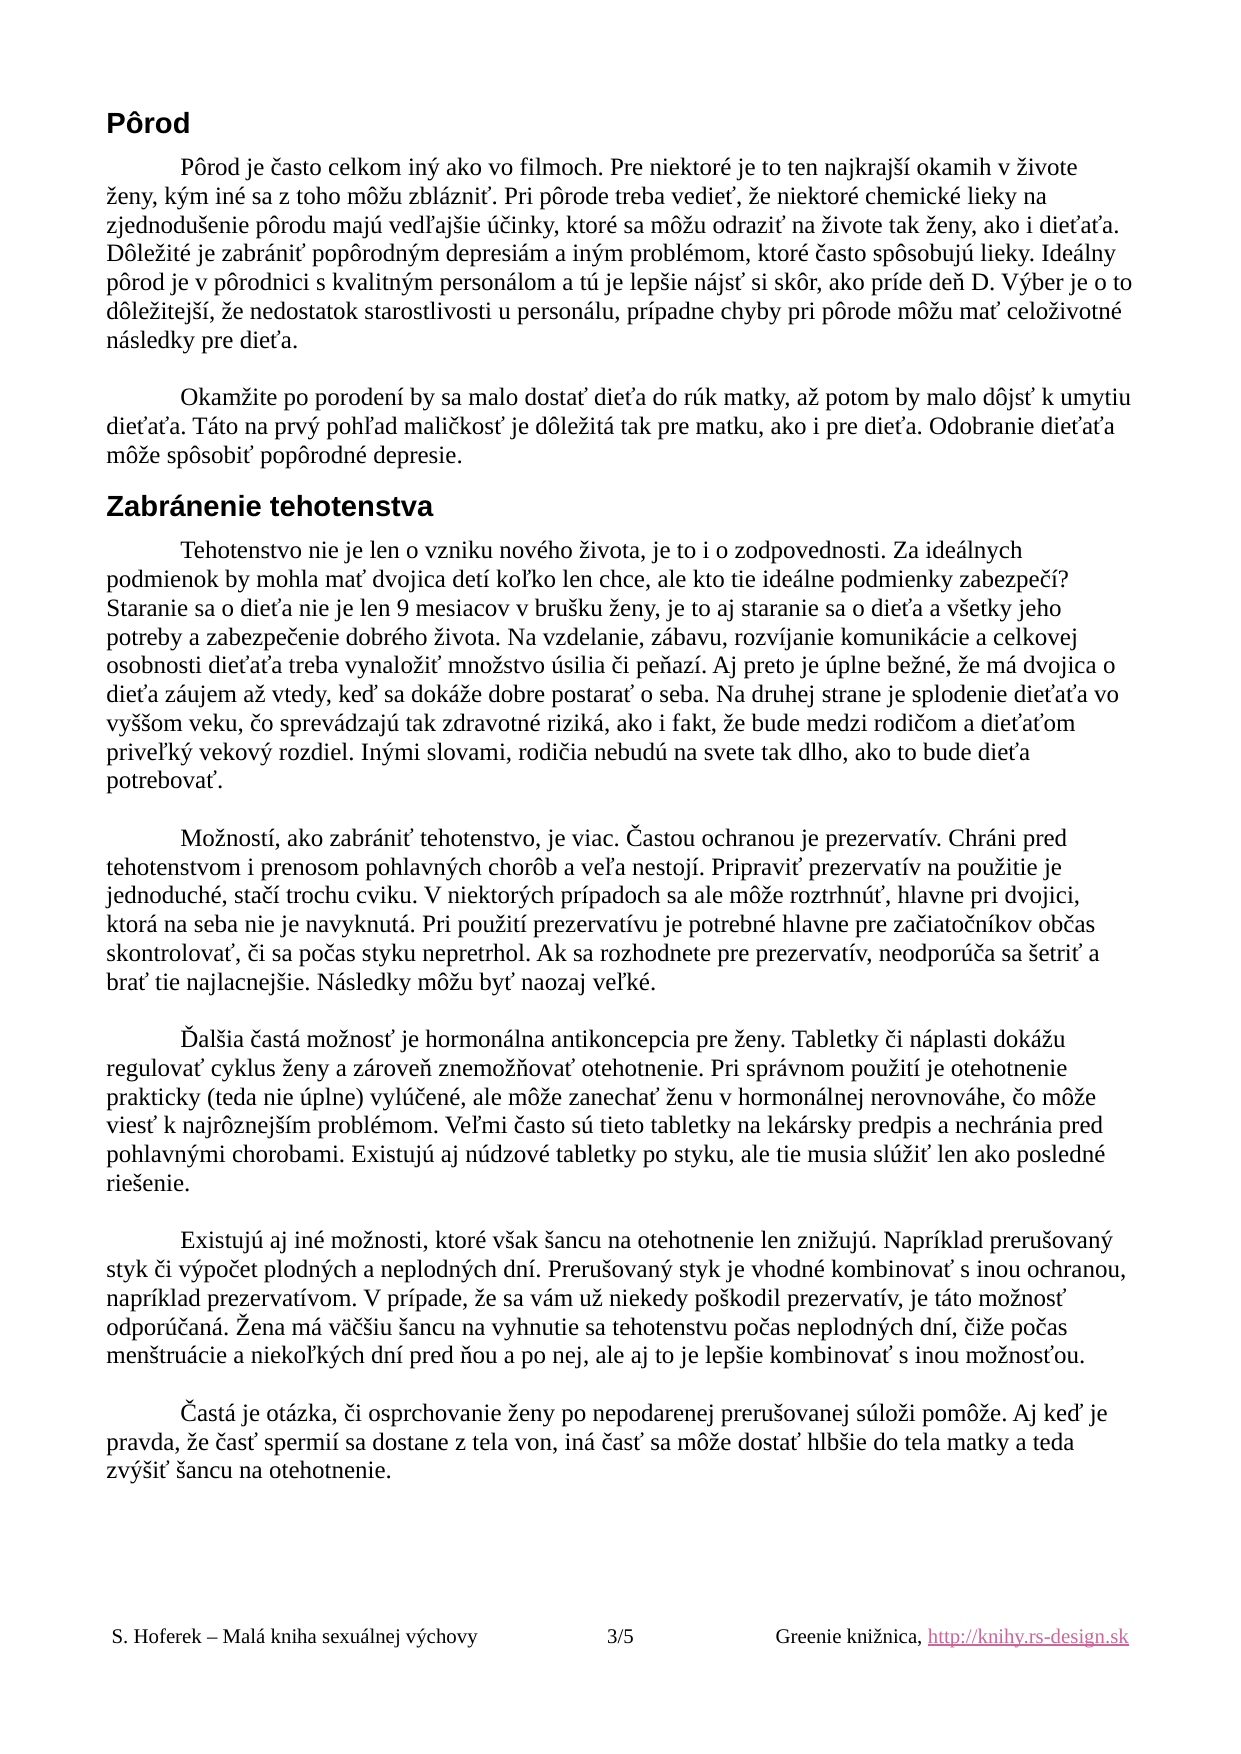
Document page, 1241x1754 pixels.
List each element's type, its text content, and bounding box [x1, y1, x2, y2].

text Možností, ako zabrániť tehotenstvo, je viac. Častou ochranou je prezervatív. Chráni pred tehotenstvom i prenosom pohlavných chorôb a veľa nestojí. Pripraviť prezervatív na použitie je jednoduché, stačí trochu cviku. V niektorých prípadoch sa ale môže roztrhnúť, hlavne pri dvojici, ktorá na seba nie je navyknutá. Pri použití prezervatívu je potrebné hlavne pre začiatočníkov občas skontrolovať, či sa počas styku nepretrhol. Ak sa rozhodnete pre prezervatív, neodporúča sa šetriť a brať tie najlacnejšie. Následky môžu byť naozaj veľké. [106, 823, 1134, 995]
text Ďalšia častá možnosť je hormonálna antikoncepcia pre ženy. Tabletky či náplasti dokážu regulovať cyklus ženy a zároveň znemožňovať otehotnenie. Pri správnom použití je otehotnenie prakticky (teda nie úplne) vylúčené, ale môže zanechať ženu v hormonálnej nerovnováhe, čo môže viesť k najrôznejším problémom. Veľmi často sú tieto tabletky na lekársky predpis a nechránia pred pohlavnými chorobami. Existujú aj núdzové tabletky po styku, ale tie musia slúžiť len ako posledné riešenie. [106, 1024, 1134, 1197]
text Okamžite po porodení by sa malo dostať dieťa do rúk matky, až potom by malo dôjsť k umytiu dieťaťa. Táto na prvý pohľad maličkosť je dôležitá tak pre matku, ako i pre dieťa. Odobranie dieťaťa môže spôsobiť popôrodné depresie. [106, 382, 1134, 468]
text Pôrod je často celkom iný ako vo filmoch. Pre niektoré je to ten najkrajší okamih v živote ženy, kým iné sa z toho môžu zblázniť. Pri pôrode treba vedieť, že niektoré chemické lieky na zjednodušenie pôrodu majú vedľajšie účinky, ktoré sa môžu odraziť na živote tak ženy, ako i dieťaťa. Dôležité je zabrániť popôrodným depresiám a iným problémom, ktoré často spôsobujú lieky. Ideálny pôrod je v pôrodnici s kvalitným personálom a tú je lepšie nájsť si skôr, ako príde deň D. Výber je o to dôležitejší, že nedostatok starostlivosti u personálu, prípadne chyby pri pôrode môžu mať celoživotné následky pre dieťa. [106, 152, 1134, 353]
subtitle Pôrod [106, 106, 1134, 140]
text Existujú aj iné možnosti, ktoré však šancu na otehotnenie len znižujú. Napríklad prerušovaný styk či výpočet plodných a neplodných dní. Prerušovaný styk je vhodné kombinovať s inou ochranou, napríklad prezervatívom. V prípade, že sa vám už niekedy poškodil prezervatív, je táto možnosť odporúčaná. Žena má väčšiu šancu na vyhnutie sa tehotenstvu počas neplodných dní, čiže počas menštruácie a niekoľkých dní pred ňou a po nej, ale aj to je lepšie kombinovať s inou možnosťou. [106, 1225, 1134, 1369]
subtitle Zabránenie tehotenstva [106, 489, 1134, 523]
text Tehotenstvo nie je len o vzniku nového života, je to i o zodpovednosti. Za ideálnych podmienok by mohla mať dvojica detí koľko len chce, ale kto tie ideálne podmienky zabezpečí? Staranie sa o dieťa nie je len 9 mesiacov v brušku ženy, je to aj staranie sa o dieťa a všetky jeho potreby a zabezpečenie dobrého života. Na vzdelanie, zábavu, rozvíjanie komunikácie a celkovej osobnosti dieťaťa treba vynaložiť množstvo úsilia či peňazí. Aj preto je úplne bežné, že má dvojica o dieťa záujem až vtedy, keď sa dokáže dobre postarať o seba. Na druhej strane je splodenie dieťaťa vo vyššom veku, čo sprevádzajú tak zdravotné riziká, ako i fakt, že bude medzi rodičom a dieťaťom priveľký vekový rozdiel. Inými slovami, rodičia nebudú na svete tak dlho, ako to bude dieťa potrebovať. [106, 535, 1134, 794]
text Častá je otázka, či osprchovanie ženy po nepodarenej prerušovanej súloži pomôže. Aj keď je pravda, že časť spermií sa dostane z tela von, iná časť sa môže dostať hlbšie do tela matky a teda zvýšiť šancu na otehotnenie. [106, 1398, 1134, 1484]
